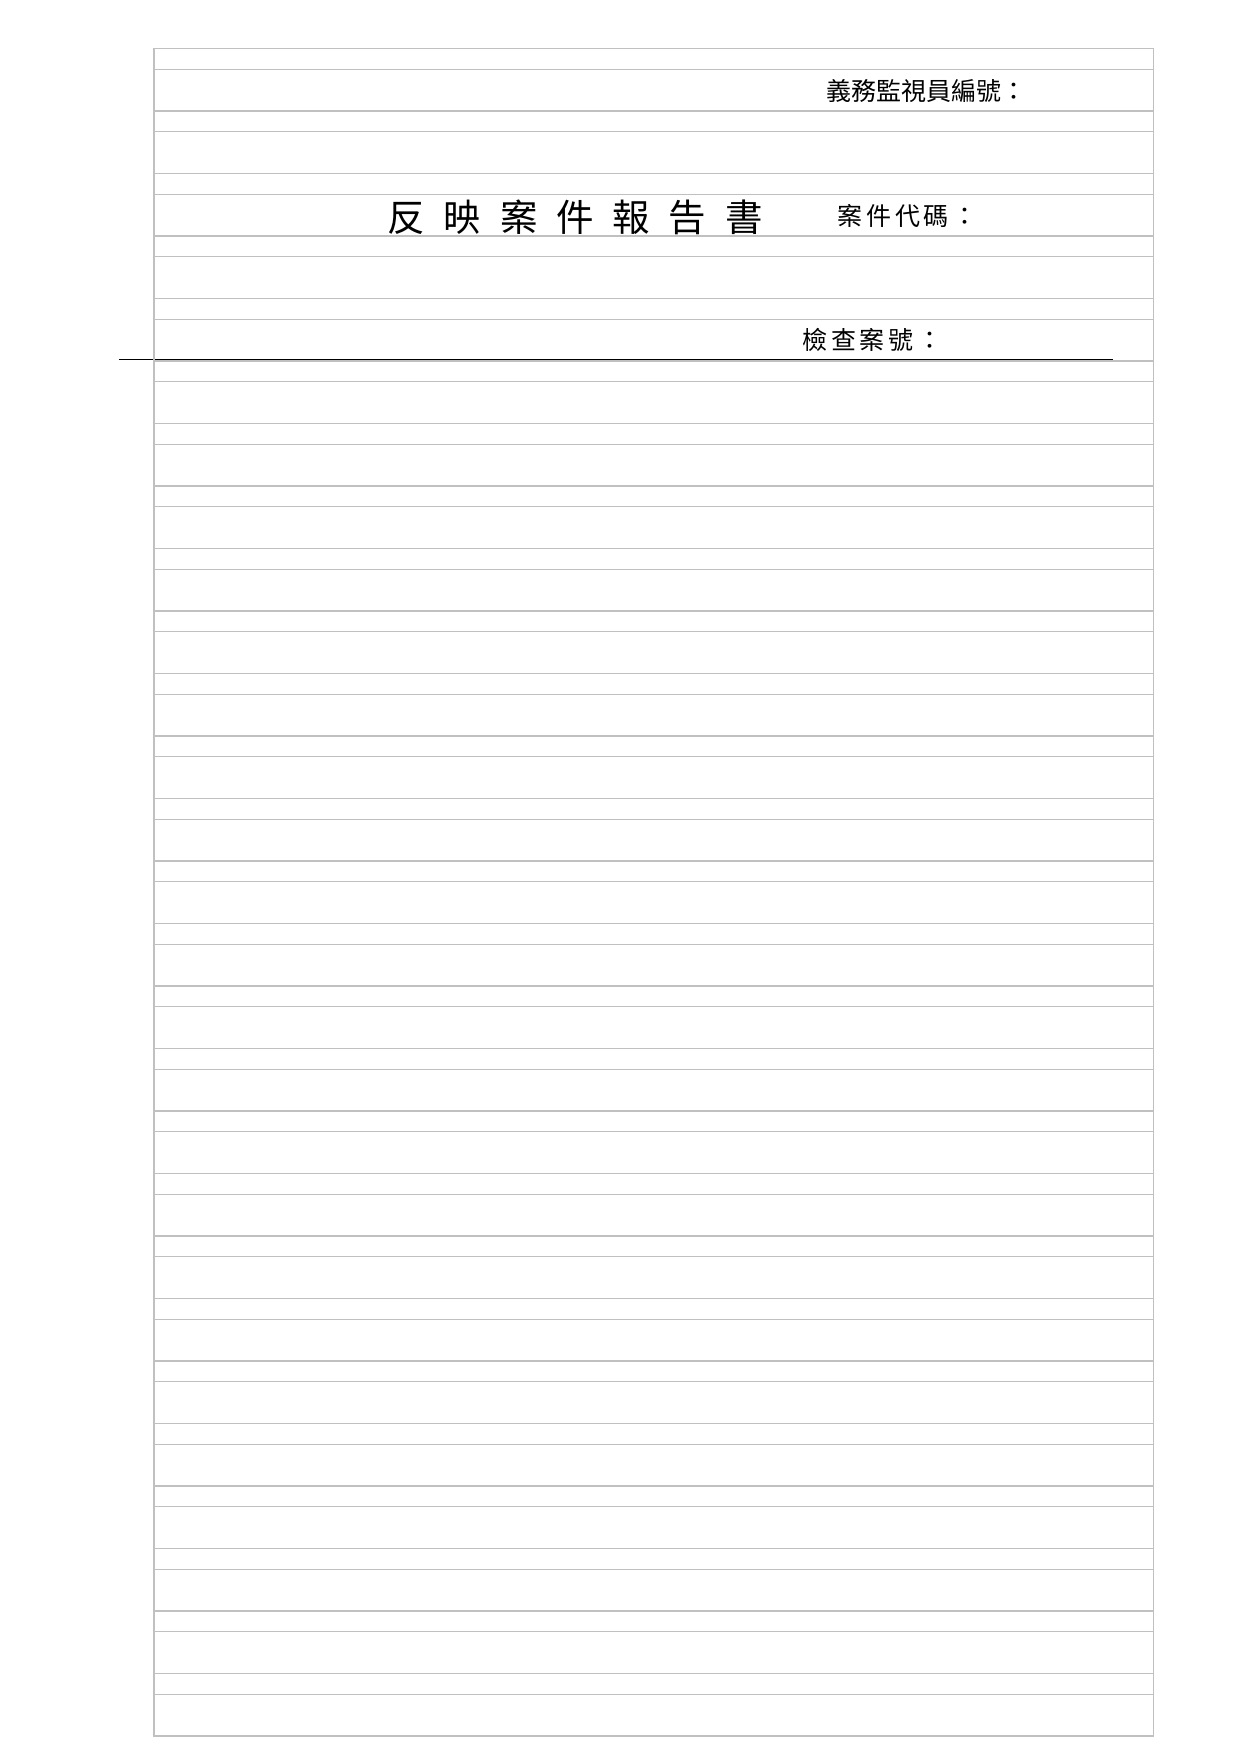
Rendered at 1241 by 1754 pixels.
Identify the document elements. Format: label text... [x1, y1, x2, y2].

table_header 反 映 案 件 報 告 書 案件代碼： [155, 195, 1113, 235]
table_header [119, 173, 153, 359]
table_header [155, 174, 1113, 194]
table_header [155, 299, 1113, 319]
text [155, 49, 1153, 69]
text 義務監視員編號： [155, 70, 1153, 110]
table_header [155, 257, 1113, 298]
table_header [155, 237, 1113, 256]
table_header 檢查案號： [155, 320, 1113, 359]
